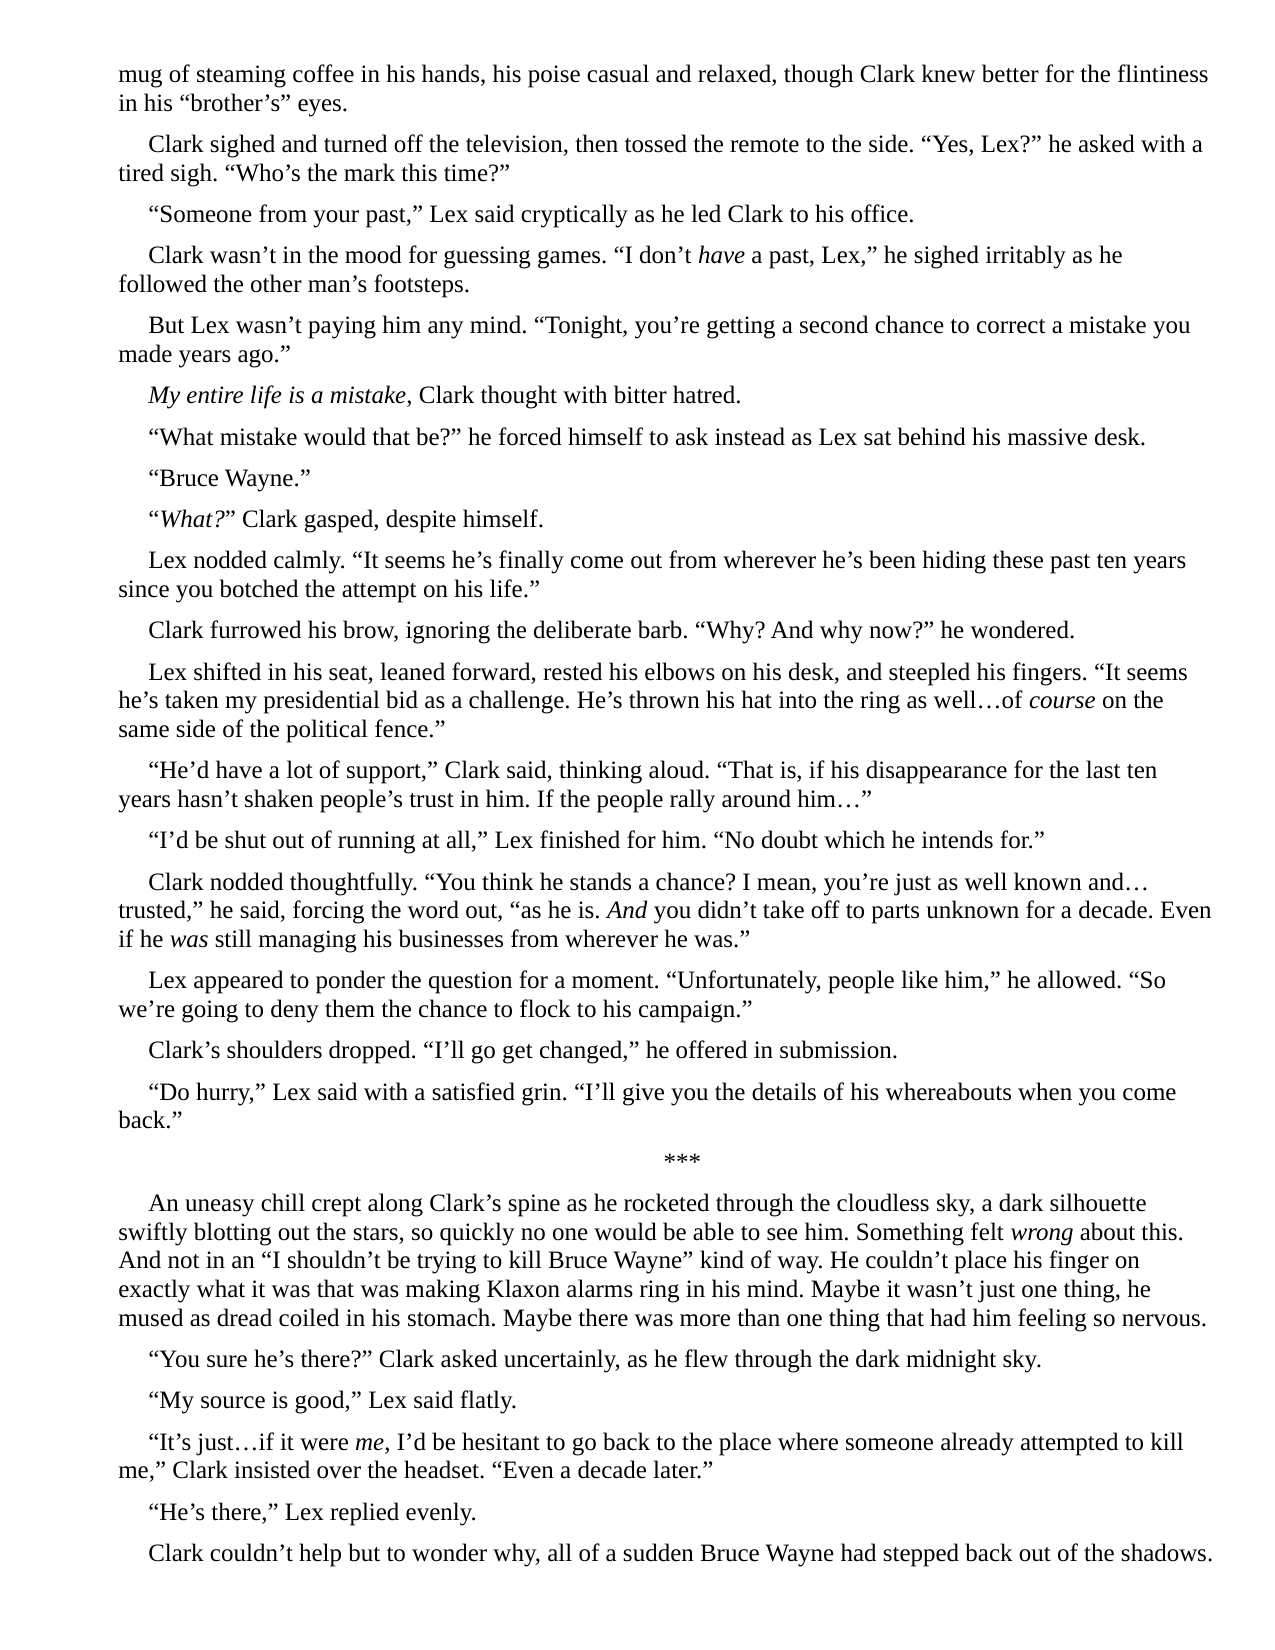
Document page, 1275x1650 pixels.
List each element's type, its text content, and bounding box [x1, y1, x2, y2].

text Lex nodded calmly. “It seems he’s finally come out from wherever he’s been hiding these past ten years since you botched the attempt on his life.” [118, 545, 1216, 603]
text An uneasy chill crept along Clark’s spine as he rocketed through the cloudless sky, a dark silhouette swiftly blotting out the stars, so quickly no one would be able to see him. Something felt wrong about this. And not in an “I shouldn’t be trying to kill Bruce Wayne” kind of way. He couldn’t place his finger on exactly what it was that was making Klaxon alarms ring in his mind. Maybe it wasn’t just one thing, he mused as dread coiled in his stomach. Maybe there was more than one thing that had him feeling so nervous. [118, 1188, 1216, 1332]
text “Do hurry,” Lex said with a satisfied grin. “I’ll give you the details of his whereabouts when you come back.” [118, 1077, 1216, 1134]
text Lex appeared to ponder the question for a moment. “Unfortunately, people like him,” he allowed. “So we’re going to deny them the chance to flock to his campaign.” [118, 965, 1216, 1023]
text Clark’s shoulders dropped. “I’ll go get changed,” he offered in submission. [118, 1035, 1216, 1064]
text “He’s there,” Lex replied evenly. [118, 1497, 1216, 1525]
text “My source is good,” Lex said flatly. [118, 1385, 1216, 1414]
text “Someone from your past,” Lex said cryptically as he led Clark to his office. [118, 199, 1216, 228]
text Clark nodded thoughtfully. “You think he stands a chance? I mean, you’re just as well known and…trusted,” he said, forcing the word out, “as he is. And you didn’t take off to parts unknown for a decade. Even if he was still managing his businesses from wherever he was.” [118, 867, 1216, 953]
text Clark sighed and turned off the television, then tossed the remote to the side. “Yes, Lex?” he asked with a tired sigh. “Who’s the mark this time?” [118, 129, 1216, 187]
text “What mistake would that be?” he forced himself to ask instead as Lex sat behind his massive desk. [118, 422, 1216, 450]
text “I’d be shut out of running at all,” Lex finished for him. “No doubt which he intends for.” [118, 825, 1216, 854]
text *** [118, 1147, 1216, 1175]
text mug of steaming coffee in his hands, his poise casual and relaxed, though Clark knew better for the flintiness in his “brother’s” eyes. [118, 59, 1216, 117]
text “You sure he’s there?” Clark asked uncertainly, as he flew through the dark midnight sky. [118, 1344, 1216, 1373]
text Clark couldn’t help but to wonder why, all of a sudden Bruce Wayne had stepped back out of the shadows. [118, 1538, 1216, 1567]
text Lex shifted in his seat, leaned forward, rested his elbows on his desk, and steepled his fingers. “It seems he’s taken my presidential bid as a challenge. He’s thrown his hat into the ring as well…of course on the same side of the political fence.” [118, 657, 1216, 743]
text My entire life is a mistake, Clark thought with bitter hatred. [118, 380, 1216, 409]
text “Bruce Wayne.” [118, 463, 1216, 492]
text “It’s just…if it were me, I’d be hesitant to go back to the place where someone already attempted to kill me,” Clark insisted over the headset. “Even a decade later.” [118, 1427, 1216, 1484]
text Clark furrowed his brow, ignoring the deliberate barb. “Why? And why now?” he wondered. [118, 615, 1216, 644]
text But Lex wasn’t paying him any mind. “Tonight, you’re getting a second chance to correct a mistake you made years ago.” [118, 310, 1216, 368]
text “He’d have a lot of support,” Clark said, thinking aloud. “That is, if his disappearance for the last ten years hasn’t shaken people’s trust in him. If the people rally around him…” [118, 755, 1216, 813]
text Clark wasn’t in the mood for guessing games. “I don’t have a past, Lex,” he sighed irritably as he followed the other man’s footsteps. [118, 240, 1216, 298]
text “What?” Clark gasped, despite himself. [118, 504, 1216, 533]
